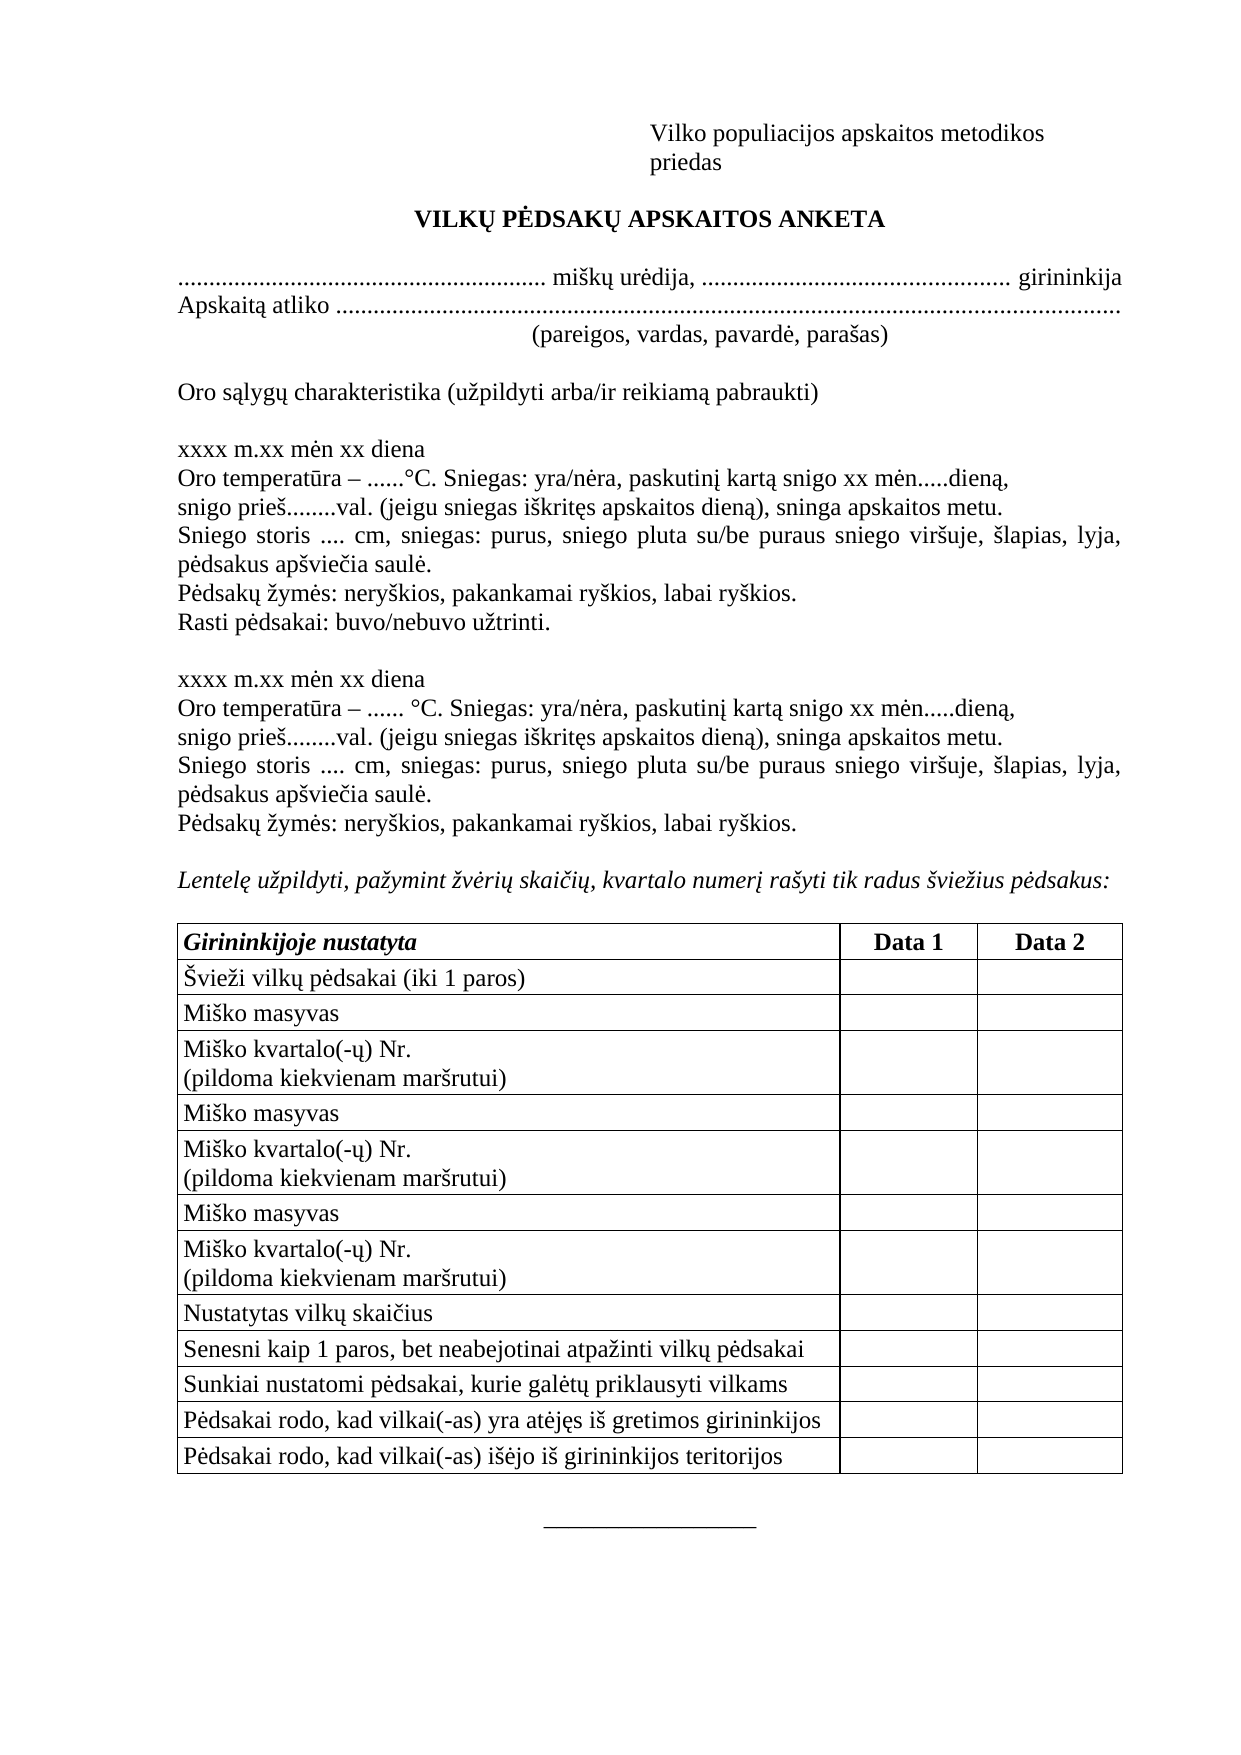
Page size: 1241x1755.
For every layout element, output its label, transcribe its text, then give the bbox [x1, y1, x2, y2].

table_header Data 2 [978, 924, 1122, 959]
table_cell Miško kvartalo(-ų) Nr. (pildoma kiekvienam maršrutui) [178, 1031, 839, 1094]
text xxxx m.xx mėn xx diena [177, 434, 1122, 463]
table_cell [841, 1367, 977, 1401]
table_cell Pėdsakai rodo, kad vilkai(-as) išėjo iš girininkijos teritorijos [178, 1438, 839, 1472]
table_cell [978, 1438, 1122, 1472]
text Oro sąlygų charakteristika (užpildyti arba/ir reikiamą pabraukti) [177, 377, 1122, 406]
table_cell [978, 1367, 1122, 1401]
table_cell [978, 1031, 1122, 1094]
text xxxx m.xx mėn xx diena [177, 664, 1122, 693]
table_cell [978, 1195, 1122, 1230]
text Pėdsakų žymės: neryškios, pakankamai ryškios, labai ryškios. [177, 808, 1122, 837]
table_cell Pėdsakai rodo, kad vilkai(-as) yra atėjęs iš gretimos girininkijos [178, 1402, 839, 1437]
text Rasti pėdsakai: buvo/nebuvo užtrinti. [177, 607, 1122, 636]
table_cell [841, 1231, 977, 1294]
table_cell [978, 1131, 1122, 1194]
table_cell [841, 995, 977, 1030]
text Vilko populiacijos apskaitos metodikos [649, 118, 1122, 147]
text Lentelę užpildyti, pažymint žvėrių skaičių, kvartalo numerį rašyti tik radus šviežius pėdsakus: [177, 866, 1122, 894]
table_cell Miško kvartalo(-ų) Nr. (pildoma kiekvienam maršrutui) [178, 1131, 839, 1194]
table_cell [841, 1031, 977, 1094]
table_cell [978, 1331, 1122, 1366]
text (pareigos, vardas, pavardė, parašas) [177, 319, 1122, 348]
text snigo prieš........val. (jeigu sniegas iškritęs apskaitos dieną), sninga apskaitos metu. [177, 722, 1122, 751]
table_cell [978, 1231, 1122, 1294]
table_cell [978, 1402, 1122, 1437]
table_cell [841, 960, 977, 994]
text Oro temperatūra – ......°C. Sniegas: yra/nėra, paskutinį kartą snigo xx mėn.....dieną, [177, 463, 1122, 492]
table_header Girininkijoje nustatyta [178, 924, 839, 959]
table_cell Miško kvartalo(-ų) Nr. (pildoma kiekvienam maršrutui) [178, 1231, 839, 1294]
text Oro temperatūra – ...... °C. Sniegas: yra/nėra, paskutinį kartą snigo xx mėn.....dieną, [177, 693, 1122, 722]
table_cell Miško masyvas [178, 1195, 839, 1230]
table_cell [978, 1095, 1122, 1130]
table_cell Senesni kaip 1 paros, bet neabejotinai atpažinti vilkų pėdsakai [178, 1331, 839, 1366]
table_cell [841, 1402, 977, 1437]
text Sniego storis .... cm, sniegas: purus, sniego pluta su/be puraus sniego viršuje, šlapias, lyja, pėdsakus apšviečia saulė. [177, 521, 1122, 578]
text Sniego storis .... cm, sniegas: purus, sniego pluta su/be puraus sniego viršuje, šlapias, lyja, pėdsakus apšviečia saulė. [177, 751, 1122, 808]
text Pėdsakų žymės: neryškios, pakankamai ryškios, labai ryškios. [177, 578, 1122, 607]
table_cell [841, 1095, 977, 1130]
table_cell Švieži vilkų pėdsakai (iki 1 paros) [178, 960, 839, 994]
text Apskaitą atliko [177, 291, 1122, 319]
table_cell Miško masyvas [178, 1095, 839, 1130]
text VILKŲ PĖDSAKŲ APSKAITOS ANKETA [177, 204, 1122, 233]
table_cell Sunkiai nustatomi pėdsakai, kurie galėtų priklausyti vilkams [178, 1367, 839, 1401]
text snigo prieš........val. (jeigu sniegas iškritęs apskaitos dieną), sninga apskaitos metu. [177, 492, 1122, 521]
text ........................................................... miškų urėdija, girininkija [177, 262, 1122, 291]
table_cell [841, 1195, 977, 1230]
table_cell [841, 1131, 977, 1194]
text priedas [649, 147, 1122, 176]
table_cell [978, 995, 1122, 1030]
table_cell [978, 960, 1122, 994]
table_cell Miško masyvas [178, 995, 839, 1030]
text _________________ [177, 1502, 1122, 1531]
table_cell [841, 1438, 977, 1472]
table_cell [841, 1295, 977, 1330]
table_cell Nustatytas vilkų skaičius [178, 1295, 839, 1330]
table_cell [978, 1295, 1122, 1330]
table_cell [841, 1331, 977, 1366]
table_header Data 1 [841, 924, 977, 959]
